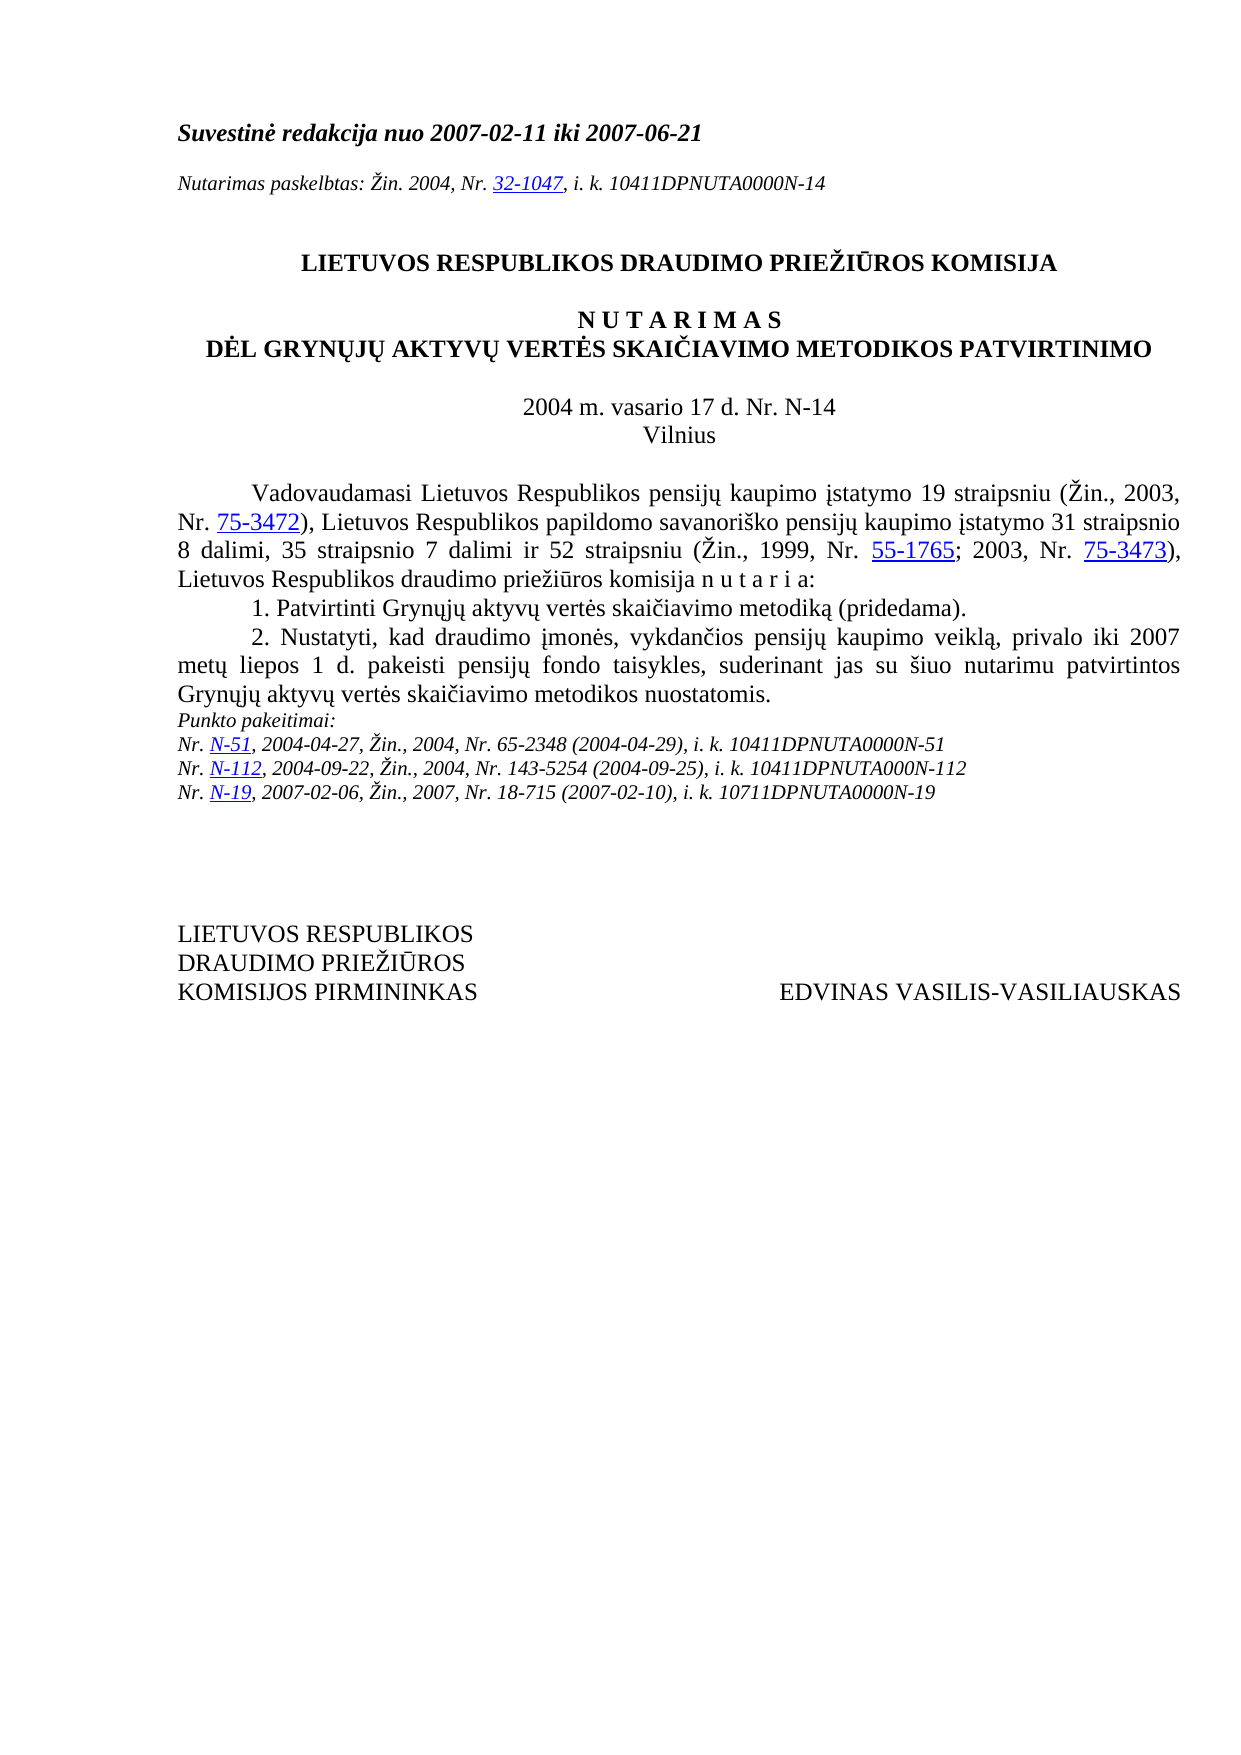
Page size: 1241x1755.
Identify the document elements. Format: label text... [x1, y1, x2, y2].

text 2004 m. vasario 17 d. Nr. N-14 [177, 392, 1181, 420]
text KOMISIJOS PIRMININKAS EDVINAS VASILIS-VASILIAUSKAS [177, 977, 1181, 1005]
text Nr. N-51, 2004-04-27, Žin., 2004, Nr. 65-2348 (2004-04-29), i. k. 10411DPNUTA0000N-51 [177, 732, 1181, 756]
text Vadovaudamasi Lietuvos Respublikos pensijų kaupimo įstatymo 19 straipsniu (Žin., 2003, Nr. 75-3472), Lietuvos Respublikos papildomo savanoriško pensijų kaupimo įstatymo 31 straipsnio 8 dalimi, 35 straipsnio 7 dalimi ir 52 straipsniu (Žin., 1999, Nr. 55-1765; 2003, Nr. 75-3473), Lietuvos Respublikos draudimo priežiūros komisija nutaria: [177, 478, 1181, 593]
text Nr. N-19, 2007-02-06, Žin., 2007, Nr. 18-715 (2007-02-10), i. k. 10711DPNUTA0000N-19 [177, 780, 1181, 804]
text Vilnius [177, 420, 1181, 449]
text DRAUDIMO PRIEŽIŪROS [177, 948, 1181, 977]
text 1. Patvirtinti Grynųjų aktyvų vertės skaičiavimo metodiką (pridedama). [177, 593, 1181, 622]
text DĖL GRYNŲJŲ AKTYVŲ VERTĖS SKAIČIAVIMO METODIKOS PATVIRTINIMO [177, 334, 1181, 363]
text Punkto pakeitimai: [177, 708, 1181, 732]
text Nr. N-112, 2004-09-22, Žin., 2004, Nr. 143-5254 (2004-09-25), i. k. 10411DPNUTA000N-112 [177, 756, 1181, 780]
text LIETUVOS RESPUBLIKOS DRAUDIMO PRIEŽIŪROS KOMISIJA [177, 248, 1181, 277]
text Suvestinė redakcija nuo 2007-02-11 iki 2007-06-21 [177, 118, 1181, 147]
text N U T A R I M A S [177, 305, 1181, 334]
text Nutarimas paskelbtas: Žin. 2004, Nr. 32-1047, i. k. 10411DPNUTA0000N-14 [177, 171, 1181, 195]
text 2. Nustatyti, kad draudimo įmonės, vykdančios pensijų kaupimo veiklą, privalo iki 2007 metų liepos 1 d. pakeisti pensijų fondo taisykles, suderinant jas su šiuo nutarimu patvirtintos Grynųjų aktyvų vertės skaičiavimo metodikos nuostatomis. [177, 622, 1181, 708]
text LIETUVOS RESPUBLIKOS [177, 919, 1181, 948]
